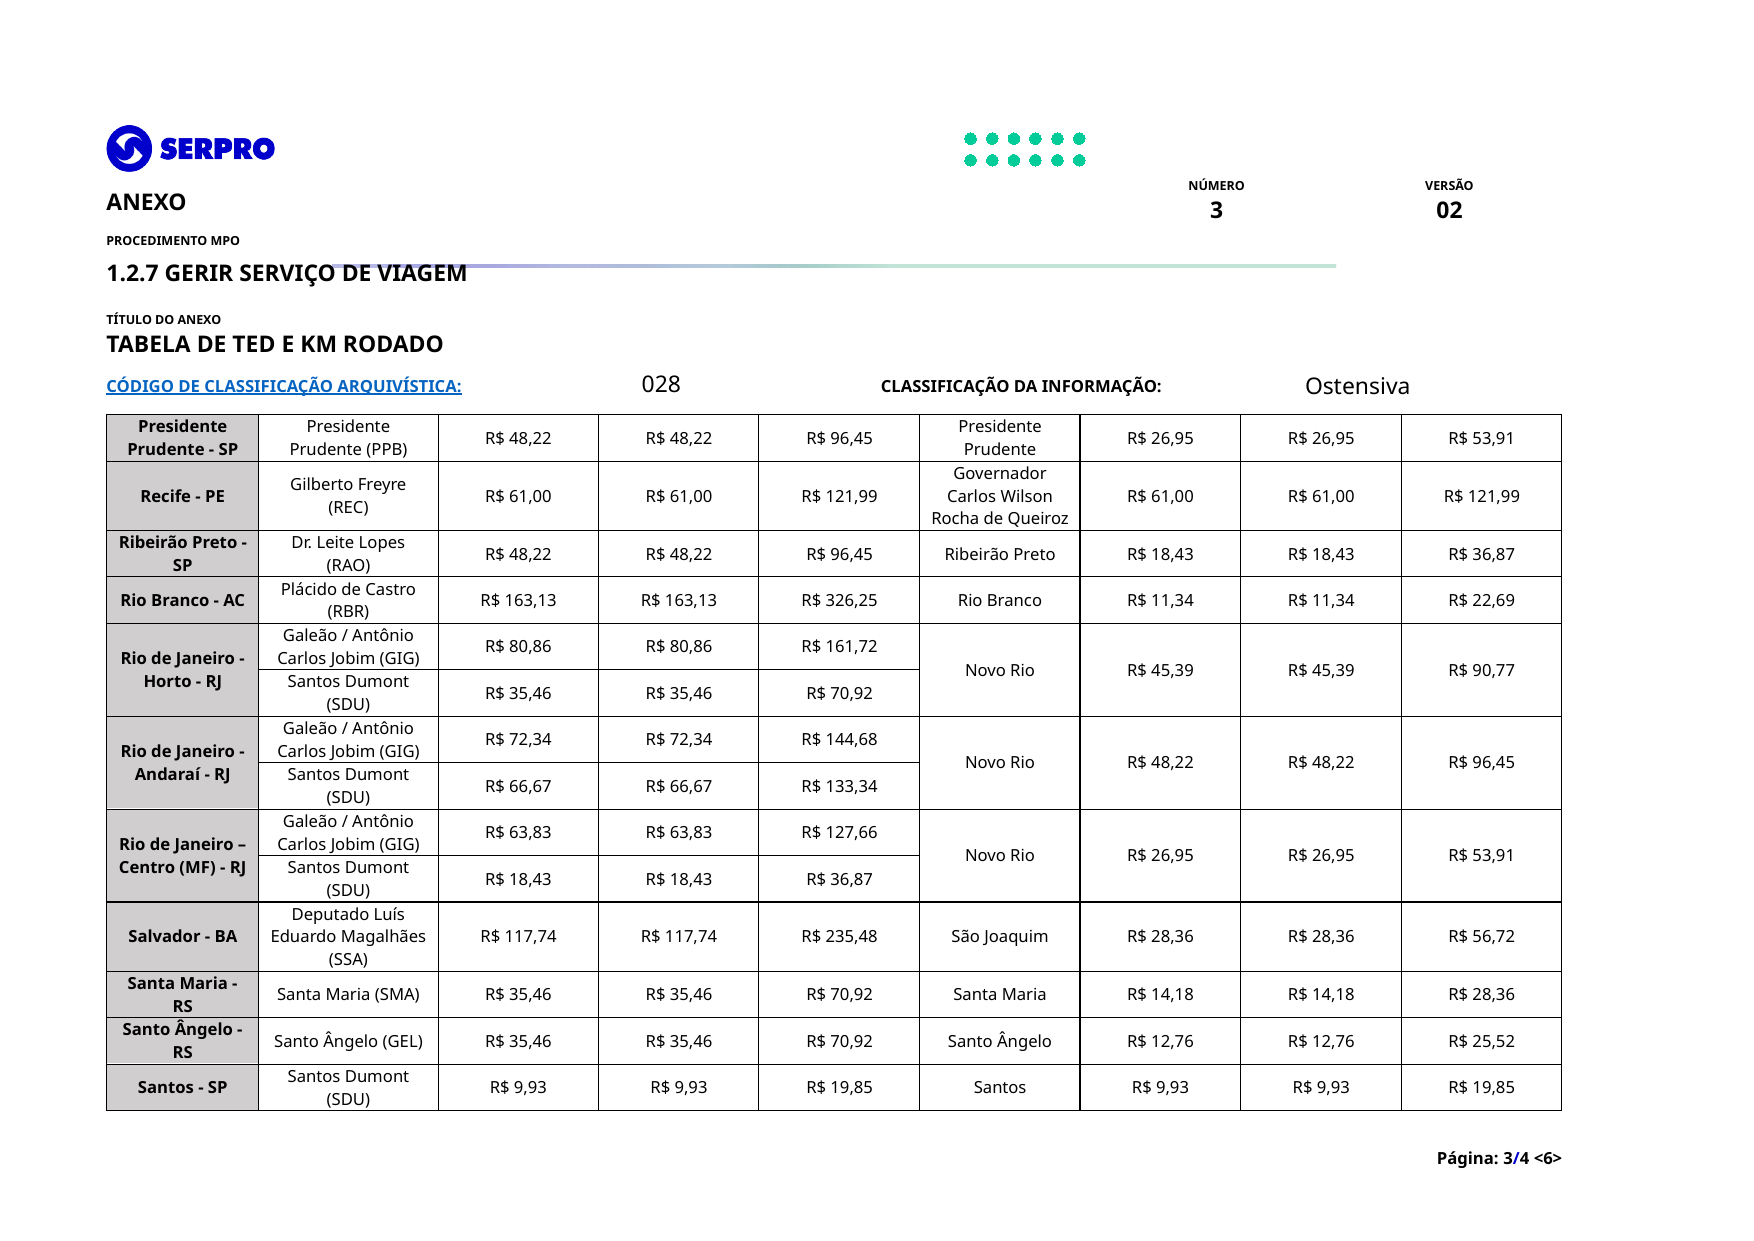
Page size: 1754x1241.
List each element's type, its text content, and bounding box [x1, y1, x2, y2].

table_cell R$ 14,18 [1241, 972, 1401, 1017]
table_cell São Joaquim [920, 903, 1079, 971]
table_cell R$ 9,93 [599, 1065, 758, 1110]
table_cell R$ 19,85 [1402, 1065, 1561, 1110]
picture [427, 264, 1337, 268]
picture [332, 264, 424, 268]
table_cell Santos Dumont (SDU) [259, 856, 438, 901]
table_cell R$ 18,43 [599, 856, 758, 901]
table_cell R$ 35,46 [599, 972, 758, 1017]
table_cell Salvador - BA [107, 903, 258, 971]
picture [106, 125, 275, 172]
table_cell Novo Rio [920, 810, 1079, 901]
table_cell R$ 11,34 [1241, 577, 1401, 623]
table_cell Santo Ângelo (GEL) [259, 1018, 438, 1063]
table_cell R$ 144,68 [759, 717, 919, 762]
table_cell Recife - PE [107, 462, 258, 530]
table_cell R$ 36,87 [1402, 531, 1561, 576]
table_cell Rio Branco - AC [107, 577, 258, 623]
table_cell R$ 22,69 [1402, 577, 1561, 623]
table_cell R$ 163,13 [439, 577, 598, 623]
table_cell R$ 14,18 [1081, 972, 1240, 1017]
table_cell Governador Carlos Wilson Rocha de Queiroz [920, 462, 1079, 530]
table_cell R$ 26,95 [1081, 810, 1240, 901]
table_cell R$ 12,76 [1241, 1018, 1401, 1063]
table_cell R$ 326,25 [759, 577, 919, 623]
table_cell R$ 9,93 [1241, 1065, 1401, 1110]
table_cell Santos Dumont (SDU) [259, 1065, 438, 1110]
table_cell R$ 11,34 [1081, 577, 1240, 623]
table_cell R$ 19,85 [759, 1065, 919, 1110]
table_cell R$ 48,22 [1081, 717, 1240, 808]
table_cell R$ 18,43 [1241, 531, 1401, 576]
table_cell R$ 9,93 [439, 1065, 598, 1110]
table_cell Santos [920, 1065, 1079, 1110]
table_cell Rio de Janeiro – Centro (MF) - RJ [107, 810, 258, 901]
table_cell Presidente Prudente (PPB) [259, 415, 438, 461]
table_cell R$ 18,43 [1081, 531, 1240, 576]
table_cell R$ 90,77 [1402, 624, 1561, 716]
table_cell Santa Maria - RS [107, 972, 258, 1017]
table_cell Santos - SP [107, 1065, 258, 1110]
table_cell R$ 35,46 [439, 670, 598, 716]
table_cell Galeão / Antônio Carlos Jobim (GIG) [259, 810, 438, 855]
table_cell R$ 48,22 [439, 415, 598, 461]
table_cell Presidente Prudente - SP [107, 415, 258, 461]
table_cell R$ 96,45 [759, 415, 919, 461]
table_cell R$ 9,93 [1081, 1065, 1240, 1110]
table_cell R$ 12,76 [1081, 1018, 1240, 1063]
table_cell R$ 70,92 [759, 670, 919, 716]
table_cell Rio de Janeiro - Horto - RJ [107, 624, 258, 716]
table_cell Santos Dumont (SDU) [259, 763, 438, 808]
table_cell R$ 48,22 [599, 531, 758, 576]
table_cell R$ 35,46 [439, 1018, 598, 1063]
table_cell R$ 121,99 [759, 462, 919, 530]
table_cell R$ 26,95 [1241, 415, 1401, 461]
table_cell Santa Maria [920, 972, 1079, 1017]
table_cell R$ 66,67 [439, 763, 598, 808]
table_cell R$ 235,48 [759, 903, 919, 971]
table_cell R$ 45,39 [1081, 624, 1240, 716]
table_cell Presidente Prudente [920, 415, 1079, 461]
table_cell Deputado Luís Eduardo Magalhães (SSA) [259, 903, 438, 971]
table_cell R$ 117,74 [439, 903, 598, 971]
table_cell R$ 48,22 [1241, 717, 1401, 808]
table_cell R$ 61,00 [1241, 462, 1401, 530]
table_cell R$ 35,46 [599, 670, 758, 716]
table_cell Galeão / Antônio Carlos Jobim (GIG) [259, 717, 438, 762]
table_cell R$ 28,36 [1081, 903, 1240, 971]
table_cell R$ 36,87 [759, 856, 919, 901]
table_cell R$ 18,43 [439, 856, 598, 901]
table_cell R$ 133,34 [759, 763, 919, 808]
table_cell Rio de Janeiro - Andaraí - RJ [107, 717, 258, 808]
table_cell Ribeirão Preto - SP [107, 531, 258, 576]
table_cell Novo Rio [920, 624, 1079, 716]
table_cell R$ 66,67 [599, 763, 758, 808]
table_cell Santa Maria (SMA) [259, 972, 438, 1017]
table_cell Santos Dumont (SDU) [259, 670, 438, 716]
table_cell R$ 53,91 [1402, 415, 1561, 461]
table_cell R$ 80,86 [439, 624, 598, 669]
table_cell R$ 161,72 [759, 624, 919, 669]
table_cell R$ 26,95 [1081, 415, 1240, 461]
table_cell Gilberto Freyre (REC) [259, 462, 438, 530]
table_cell R$ 53,91 [1402, 810, 1561, 901]
table_cell R$ 48,22 [439, 531, 598, 576]
table_cell R$ 80,86 [599, 624, 758, 669]
table_cell Galeão / Antônio Carlos Jobim (GIG) [259, 624, 438, 669]
table_cell R$ 96,45 [1402, 717, 1561, 808]
table_cell R$ 127,66 [759, 810, 919, 855]
table_cell Dr. Leite Lopes (RAO) [259, 531, 438, 576]
table_cell Santo Ângelo [920, 1018, 1079, 1063]
table_cell R$ 163,13 [599, 577, 758, 623]
table_cell R$ 72,34 [599, 717, 758, 762]
table_cell R$ 70,92 [759, 1018, 919, 1063]
table_cell R$ 61,00 [1081, 462, 1240, 530]
table_cell R$ 96,45 [759, 531, 919, 576]
table_cell R$ 61,00 [439, 462, 598, 530]
table_cell R$ 28,36 [1402, 972, 1561, 1017]
table_cell R$ 70,92 [759, 972, 919, 1017]
table_cell R$ 26,95 [1241, 810, 1401, 901]
table_cell R$ 48,22 [599, 415, 758, 461]
table_cell R$ 117,74 [599, 903, 758, 971]
table_cell R$ 56,72 [1402, 903, 1561, 971]
table_cell R$ 25,52 [1402, 1018, 1561, 1063]
table_cell R$ 35,46 [599, 1018, 758, 1063]
table_cell Novo Rio [920, 717, 1079, 808]
table_cell R$ 35,46 [439, 972, 598, 1017]
table_cell R$ 45,39 [1241, 624, 1401, 716]
table_cell R$ 72,34 [439, 717, 598, 762]
table_cell Rio Branco [920, 577, 1079, 623]
table_cell R$ 63,83 [439, 810, 598, 855]
table_cell Santo Ângelo - RS [107, 1018, 258, 1063]
table_cell Plácido de Castro (RBR) [259, 577, 438, 623]
table_cell Ribeirão Preto [920, 531, 1079, 576]
table_cell R$ 121,99 [1402, 462, 1561, 530]
table_cell R$ 63,83 [599, 810, 758, 855]
table_cell R$ 28,36 [1241, 903, 1401, 971]
table_cell R$ 61,00 [599, 462, 758, 530]
